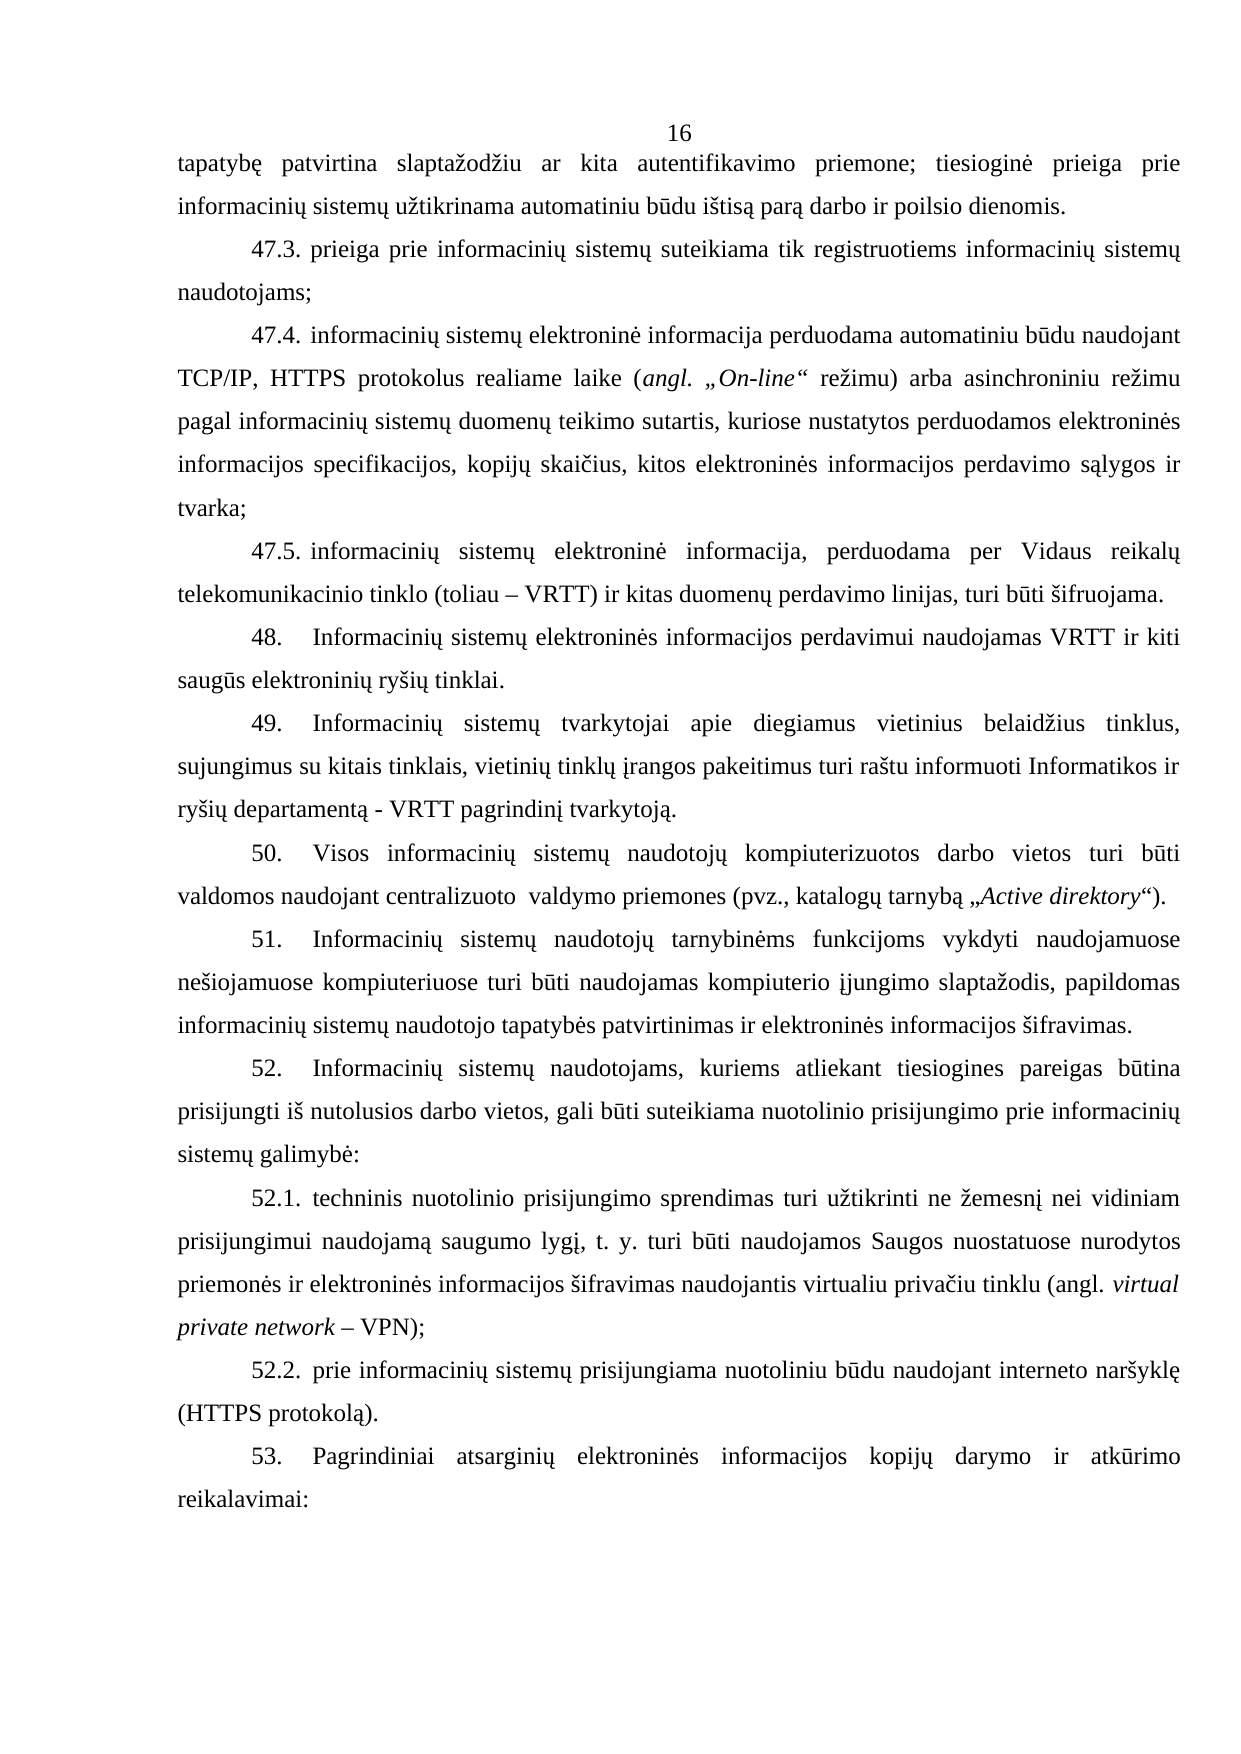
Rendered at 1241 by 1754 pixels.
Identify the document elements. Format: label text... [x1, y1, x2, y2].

text 51. Informacinių sistemų naudotojų tarnybinėms funkcijoms vykdyti naudojamuose nešiojamuose kompiuteriuose turi būti naudojamas kompiuterio įjungimo slaptažodis, papildomas informacinių sistemų naudotojo tapatybės patvirtinimas ir elektroninės informacijos šifravimas. [177, 924, 1181, 1039]
text 52. Informacinių sistemų naudotojams, kuriems atliekant tiesiogines pareigas būtina prisijungti iš nutolusios darbo vietos, gali būti suteikiama nuotolinio prisijungimo prie informacinių sistemų galimybė: [177, 1053, 1181, 1168]
text 47.3. prieiga prie informacinių sistemų suteikiama tik registruotiems informacinių sistemų naudotojams; [177, 234, 1181, 306]
text 48. Informacinių sistemų elektroninės informacijos perdavimui naudojamas VRTT ir kiti saugūs elektroninių ryšių tinklai. [177, 622, 1181, 694]
text 49. Informacinių sistemų tvarkytojai apie diegiamus vietinius belaidžius tinklus, sujungimus su kitais tinklais, vietinių tinklų įrangos pakeitimus turi raštu informuoti Informatikos ir ryšių departamentą - VRTT pagrindinį tvarkytoją. [177, 708, 1181, 823]
text 47.4. informacinių sistemų elektroninė informacija perduodama automatiniu būdu naudojant TCP/IP, HTTPS protokolus realiame laike (angl. „On-line“ režimu) arba asinchroniniu režimu pagal informacinių sistemų duomenų teikimo sutartis, kuriose nustatytos perduodamos elektroninės informacijos specifikacijos, kopijų skaičius, kitos elektroninės informacijos perdavimo sąlygos ir tvarka; [177, 320, 1181, 521]
text tapatybę patvirtina slaptažodžiu ar kita autentifikavimo priemone; tiesioginė prieiga prie informacinių sistemų užtikrinama automatiniu būdu ištisą parą darbo ir poilsio dienomis. [177, 148, 1181, 219]
text 53. Pagrindiniai atsarginių elektroninės informacijos kopijų darymo ir atkūrimo reikalavimai: [177, 1441, 1181, 1513]
text 52.2. prie informacinių sistemų prisijungiama nuotoliniu būdu naudojant interneto naršyklę (HTTPS protokolą). [177, 1355, 1181, 1427]
text 47.5. informacinių sistemų elektroninė informacija, perduodama per Vidaus reikalų telekomunikacinio tinklo (toliau – VRTT) ir kitas duomenų perdavimo linijas, turi būti šifruojama. [177, 536, 1181, 608]
text 50. Visos informacinių sistemų naudotojų kompiuterizuotos darbo vietos turi būti valdomos naudojant centralizuoto valdymo priemones (pvz., katalogų tarnybą „Active direktory“). [177, 838, 1181, 909]
text 52.1. techninis nuotolinio prisijungimo sprendimas turi užtikrinti ne žemesnį nei vidiniam prisijungimui naudojamą saugumo lygį, t. y. turi būti naudojamos Saugos nuostatuose nurodytos priemonės ir elektroninės informacijos šifravimas naudojantis virtualiu privačiu tinklu (angl. virtual private network – VPN); [177, 1183, 1181, 1341]
